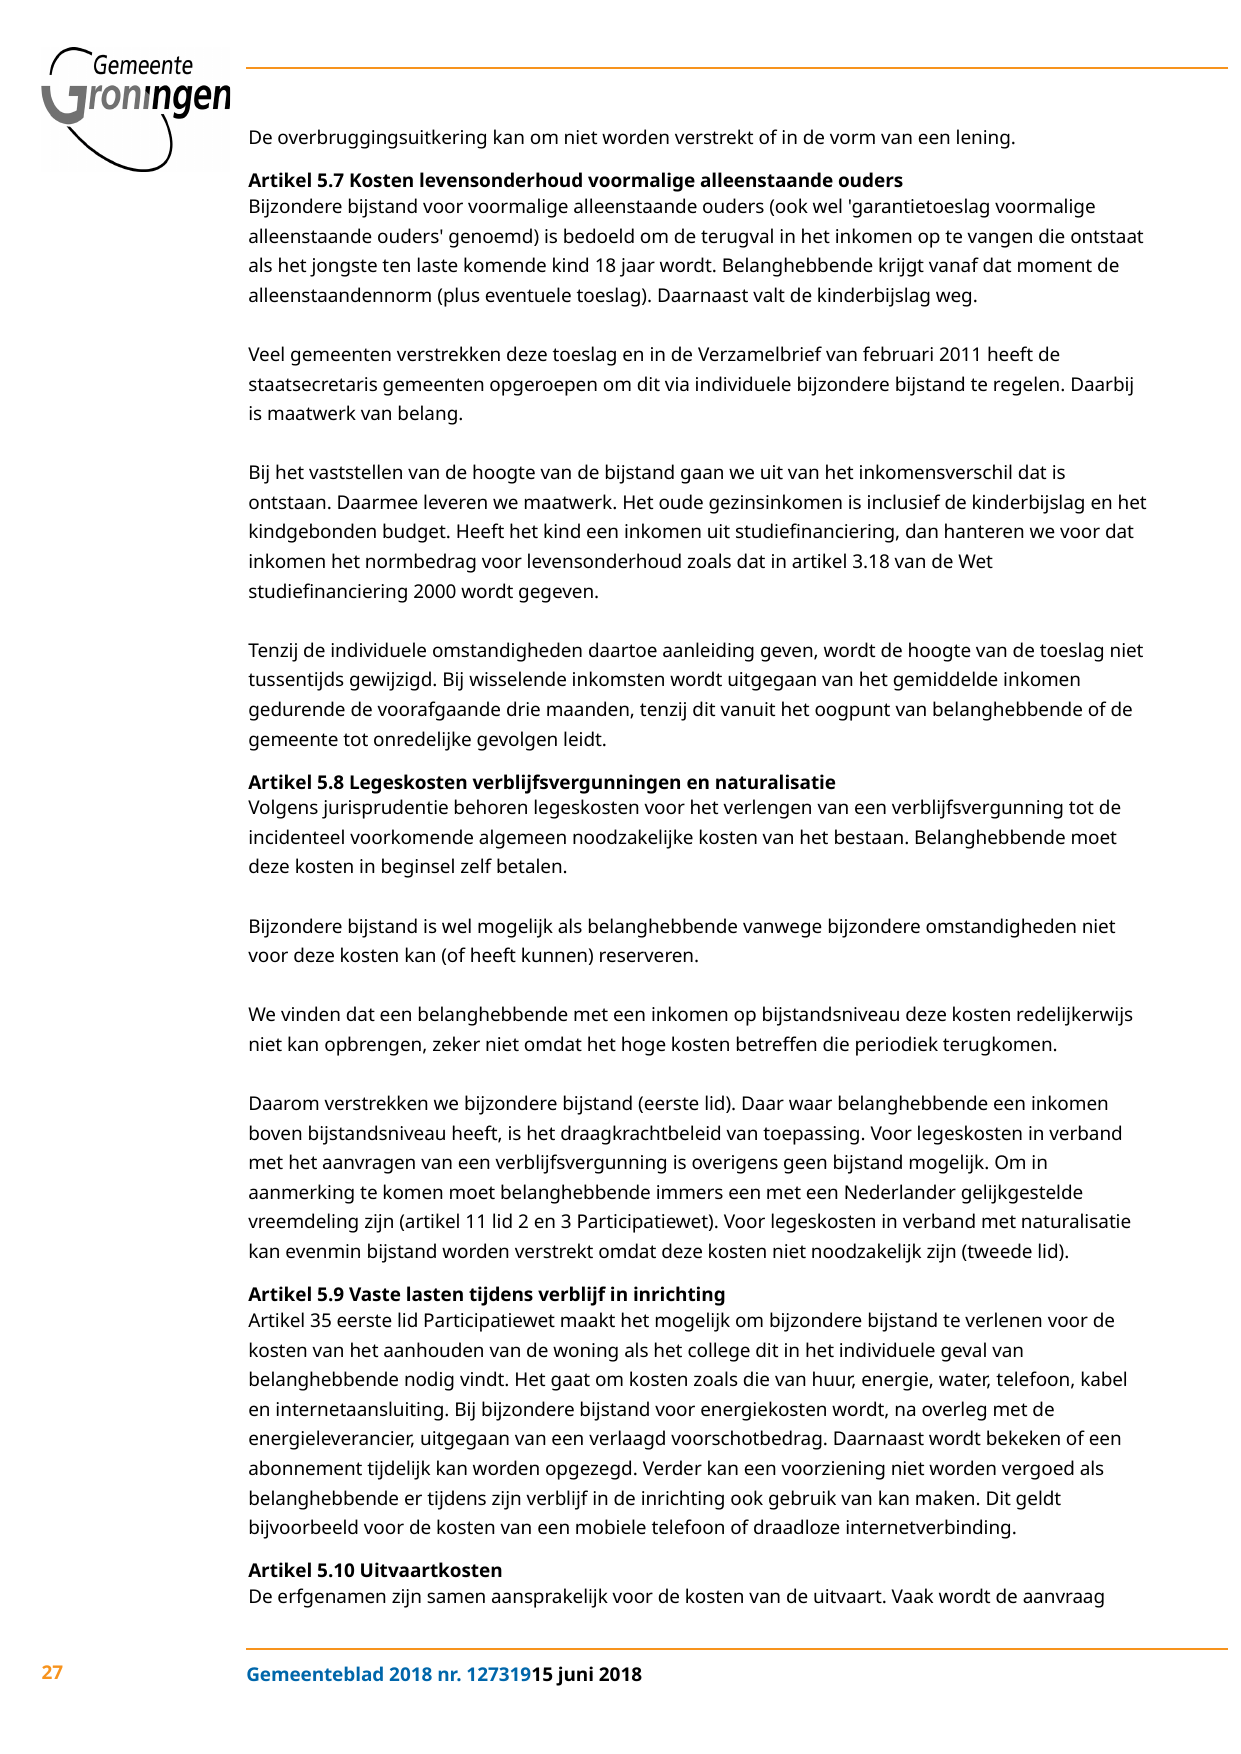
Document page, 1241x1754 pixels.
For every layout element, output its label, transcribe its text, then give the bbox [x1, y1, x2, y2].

text Artikel 5.9 Vaste lasten tijdens verblijf in inrichting [248, 1281, 1152, 1307]
text Tenzij de individuele omstandigheden daartoe aanleiding geven, wordt de hoogte van de toeslag niet tussentijds gewijzigd. Bij wisselende inkomsten wordt uitgegaan van het gemiddelde inkomen gedurende de voorafgaande drie maanden, tenzij dit vanuit het oogpunt van belanghebbende of de gemeente tot onredelijke gevolgen leidt. [248, 637, 1152, 751]
text Artikel 35 eerste lid Participatiewet maakt het mogelijk om bijzondere bijstand te verlenen voor de kosten van het aanhouden van de woning als het college dit in het individuele geval van belanghebbende nodig vindt. Het gaat om kosten zoals die van huur, energie, water, telefoon, kabel en internetaansluiting. Bij bijzondere bijstand voor energiekosten wordt, na overleg met de energieleverancier, uitgegaan van een verlaagd voorschotbedrag. Daarnaast wordt bekeken of een abonnement tijdelijk kan worden opgezegd. Verder kan een voorziening niet worden vergoed als belanghebbende er tijdens zijn verblijf in de inrichting ook gebruik van kan maken. Dit geldt bijvoorbeeld voor de kosten van een mobiele telefoon of draadloze internetverbinding. [248, 1307, 1152, 1540]
text Volgens jurisprudentie behoren legeskosten voor het verlengen van een verblijfsvergunning tot de incidenteel voorkomende algemeen noodzakelijke kosten van het bestaan. Belanghebbende moet deze kosten in beginsel zelf betalen. [248, 794, 1152, 879]
text De erfgenamen zijn samen aansprakelijk voor de kosten van de uitvaart. Vaak wordt de aanvraag [248, 1583, 1152, 1609]
text Bijzondere bijstand voor voormalige alleenstaande ouders (ook wel 'garantietoeslag voormalige alleenstaande ouders' genoemd) is bedoeld om de terugval in het inkomen op te vangen die ontstaat als het jongste ten laste komende kind 18 jaar wordt. Belanghebbende krijgt vanaf dat moment de alleenstaandennorm (plus eventuele toeslag). Daarnaast valt de kinderbijslag weg. [248, 193, 1152, 308]
text Daarom verstrekken we bijzondere bijstand (eerste lid). Daar waar belanghebbende een inkomen boven bijstandsniveau heeft, is het draagkrachtbeleid van toepassing. Voor legeskosten in verband met het aanvragen van een verblijfsvergunning is overigens geen bijstand mogelijk. Om in aanmerking te komen moet belanghebbende immers een met een Nederlander gelijkgestelde vreemdeling zijn (artikel 11 lid 2 en 3 Participatiewet). Voor legeskosten in verband met naturalisatie kan evenmin bijstand worden verstrekt omdat deze kosten niet noodzakelijk zijn (tweede lid). [248, 1090, 1152, 1264]
text We vinden dat een belanghebbende met een inkomen op bijstandsniveau deze kosten redelijkerwijs niet kan opbrengen, zeker niet omdat het hoge kosten betreffen die periodiek terugkomen. [248, 1002, 1152, 1057]
text Veel gemeenten verstrekken deze toeslag en in de Verzamelbrief van februari 2011 heeft de staatsecretaris gemeenten opgeroepen om dit via individuele bijzondere bijstand te regelen. Daarbij is maatwerk van belang. [248, 341, 1152, 426]
picture [41, 47, 231, 172]
text Artikel 5.10 Uitvaartkosten [248, 1557, 1152, 1583]
text Artikel 5.7 Kosten levensonderhoud voormalige alleenstaande ouders [248, 167, 1152, 193]
text Bijzondere bijstand is wel mogelijk als belanghebbende vanwege bijzondere omstandigheden niet voor deze kosten kan (of heeft kunnen) reserveren. [248, 913, 1152, 968]
text Bij het vaststellen van de hoogte van de bijstand gaan we uit van het inkomensverschil dat is ontstaan. Daarmee leveren we maatwerk. Het oude gezinsinkomen is inclusief de kinderbijslag en het kindgebonden budget. Heeft het kind een inkomen uit studiefinanciering, dan hanteren we voor dat inkomen het normbedrag voor levensonderhoud zoals dat in artikel 3.18 van de Wet studiefinanciering 2000 wordt gegeven. [248, 459, 1152, 603]
text Artikel 5.8 Legeskosten verblijfsvergunningen en naturalisatie [248, 769, 1152, 794]
text De overbruggingsuitkering kan om niet worden verstrekt of in de vorm van een lening. [248, 124, 1152, 150]
